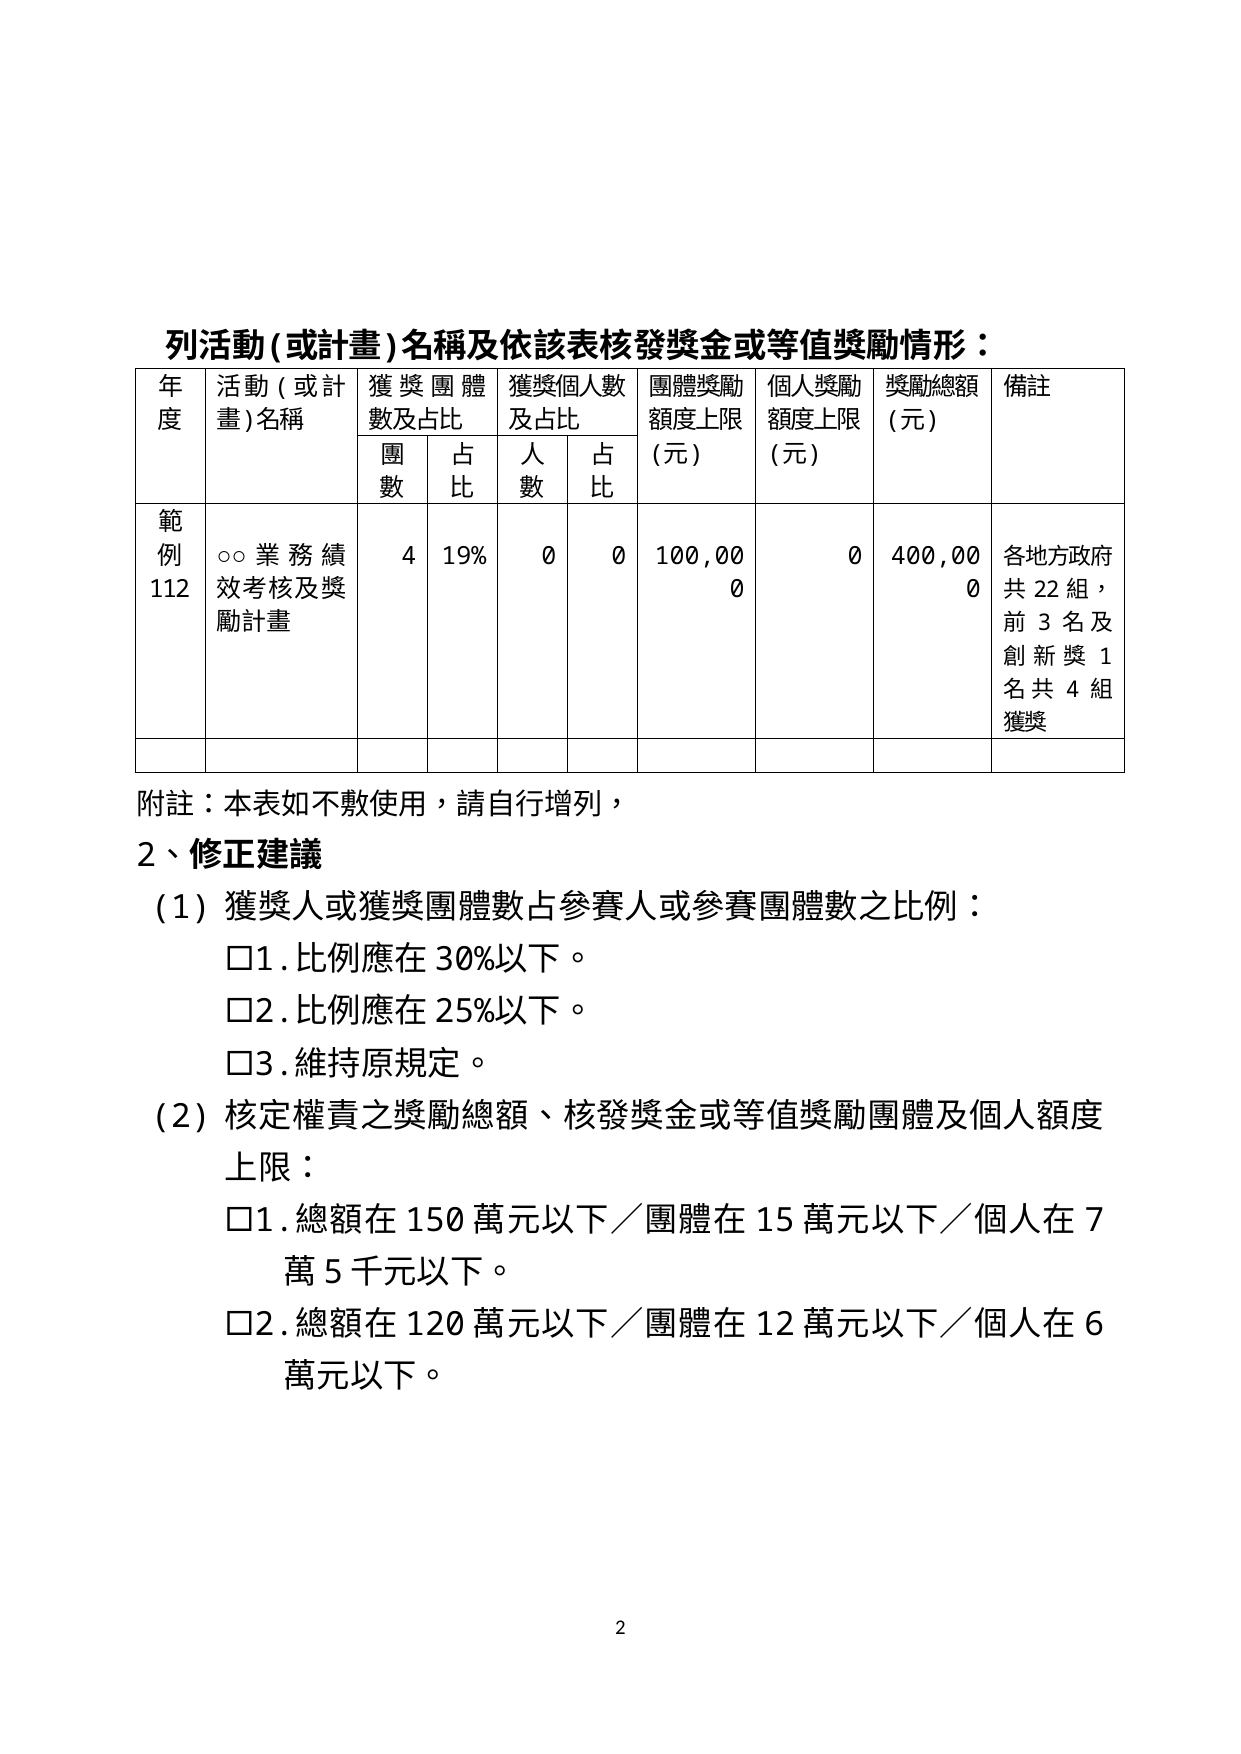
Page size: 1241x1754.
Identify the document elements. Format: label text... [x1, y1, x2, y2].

table_cell 占比 [568, 436, 637, 503]
table_cell 團數 [358, 436, 427, 503]
table_header 團體獎勵額度上限(元) [638, 369, 755, 503]
table_cell 0 [568, 504, 637, 737]
table_header 獎勵總額(元) [874, 369, 991, 503]
table_cell [358, 739, 427, 772]
table_cell 占比 [428, 436, 497, 503]
table_header 獲獎個人數及占比 [498, 369, 637, 435]
table_cell [756, 739, 873, 772]
text 2.比例應在25%以下。 [224, 981, 1104, 1033]
table_cell 19% [428, 504, 497, 737]
table_cell ○○業務績效考核及獎勵計畫 [206, 504, 357, 737]
table_cell 0 [756, 504, 873, 737]
table_cell [428, 739, 497, 772]
text 1.比例應在30%以下。 [224, 929, 1104, 981]
text 2.總額在120萬元以下／團體在12萬元以下／個人在6萬元以下。 [224, 1294, 1104, 1398]
list 核定權責之獎勵總額、核發獎金或等值獎勵團體及個人額度上限： [151, 1085, 1104, 1189]
text 列活動(或計畫)名稱及依該表核發獎金或等值獎勵情形： [136, 316, 1104, 368]
text 1.總額在150萬元以下／團體在15萬元以下／個人在7萬5千元以下。 [224, 1189, 1104, 1294]
table_cell 人數 [498, 436, 567, 503]
table_header 獲獎團體數及占比 [358, 369, 497, 435]
table_cell [206, 739, 357, 772]
text 3.維持原規定。 [224, 1033, 1104, 1085]
table_cell 4 [358, 504, 427, 737]
table_cell [638, 739, 755, 772]
table_header 個人獎勵額度上限(元) [756, 369, 873, 503]
table_cell 0 [498, 504, 567, 737]
list 獲獎人或獲獎團體數占參賽人或參賽團體數之比例： [151, 877, 1104, 929]
table_cell 400,000 [874, 504, 991, 737]
table_header 備註 [992, 369, 1124, 503]
table_cell [992, 739, 1124, 772]
table_cell 範例 112 [136, 504, 205, 737]
table_cell [568, 739, 637, 772]
table_cell 100,000 [638, 504, 755, 737]
table_cell [136, 739, 205, 772]
table_cell 各地方政府共22組，前3名及創新獎1名共4組獲獎 [992, 504, 1124, 737]
table_cell [874, 739, 991, 772]
text 附註：本表如不敷使用，請自行增列， [136, 773, 1104, 825]
table_cell [498, 739, 567, 772]
table_header 年度 [136, 369, 205, 503]
list 修正建議 [136, 825, 1104, 877]
table_header 活動(或計畫)名稱 [206, 369, 357, 503]
